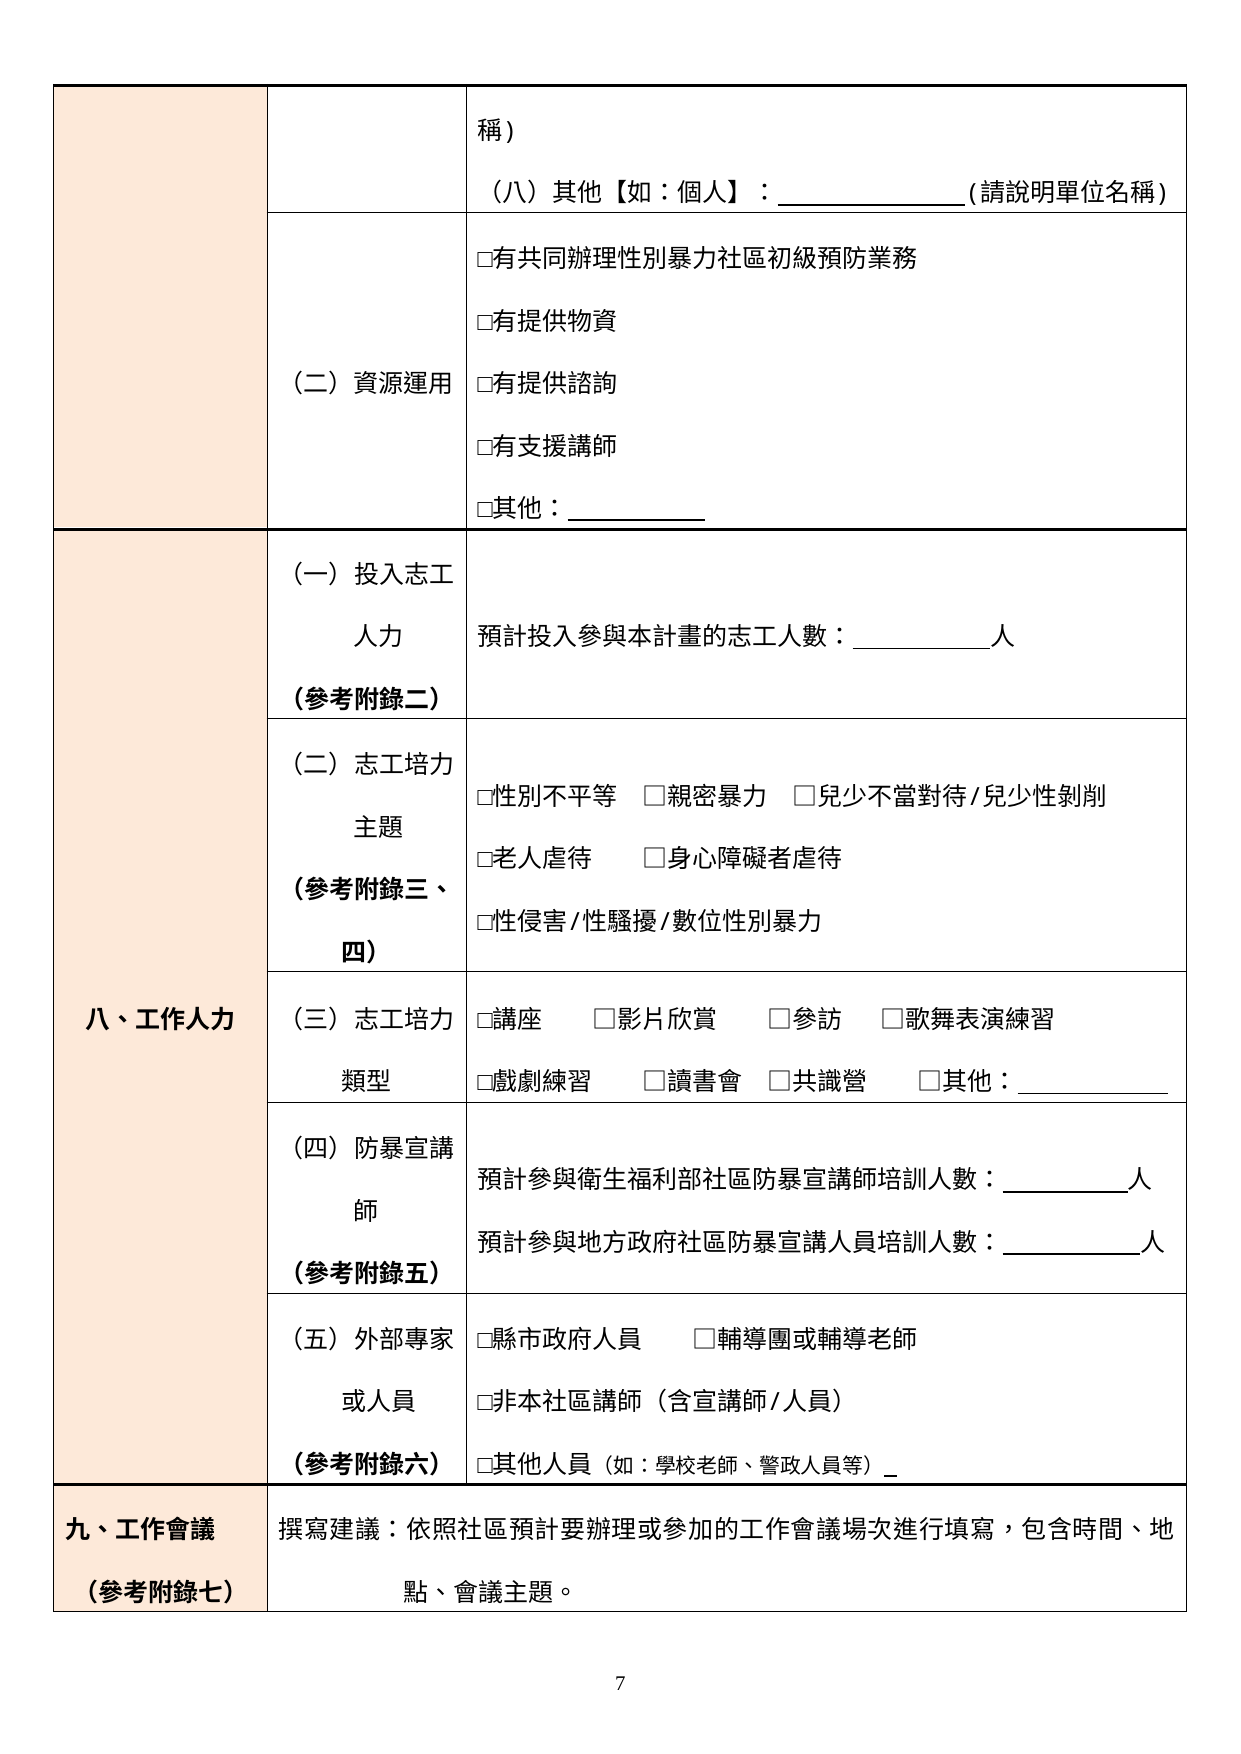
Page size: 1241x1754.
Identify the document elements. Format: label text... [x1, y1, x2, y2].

table_cell □性別不平等 □親密暴力 □兒少不當對待/兒少性剝削 □老人虐待 □身心障礙者虐待 □性侵害/性騷擾/數位性別暴力 [467, 719, 1186, 971]
table_cell 預計投入參與本計畫的志工人數： 人 [467, 531, 1186, 718]
table_cell 撰寫建議：依照社區預計要辦理或參加的工作會議場次進行填寫，包含時間、地點、會議主題。 [268, 1486, 1186, 1611]
table_cell （五）外部專家或人員 （參考附錄六） [268, 1294, 466, 1483]
table_cell （一）投入志工人力 （參考附錄二） [268, 531, 466, 718]
table_cell 預計參與衛生福利部社區防暴宣講師培訓人數： 人 預計參與地方政府社區防暴宣講人員培訓人數： 人 [467, 1103, 1186, 1292]
table_cell 八、工作人力 [54, 531, 267, 1483]
table_cell （三）志工培力類型 [268, 972, 466, 1102]
table_cell 九、工作會議 （參考附錄七） [54, 1486, 267, 1611]
table_cell 稱) （八）其他【如：個人】： (請說明單位名稱) [467, 87, 1186, 212]
table_cell □有共同辦理性別暴力社區初級預防業務 □有提供物資 □有提供諮詢 □有支援講師 □其他： [467, 213, 1186, 527]
table_cell （二）志工培力主題 （參考附錄三、四） [268, 719, 466, 971]
table_cell [268, 87, 466, 212]
table_cell （四）防暴宣講師 （參考附錄五） [268, 1103, 466, 1292]
table_cell （二）資源運用 [268, 213, 466, 527]
table_cell □縣市政府人員 □輔導團或輔導老師 □非本社區講師（含宣講師/人員） □其他人員（如：學校老師、警政人員等） [467, 1294, 1186, 1483]
table_cell □講座 □影片欣賞 □參訪 □歌舞表演練習 □戲劇練習 □讀書會 □共識營 □其他： [467, 972, 1186, 1102]
table_cell [54, 87, 267, 527]
